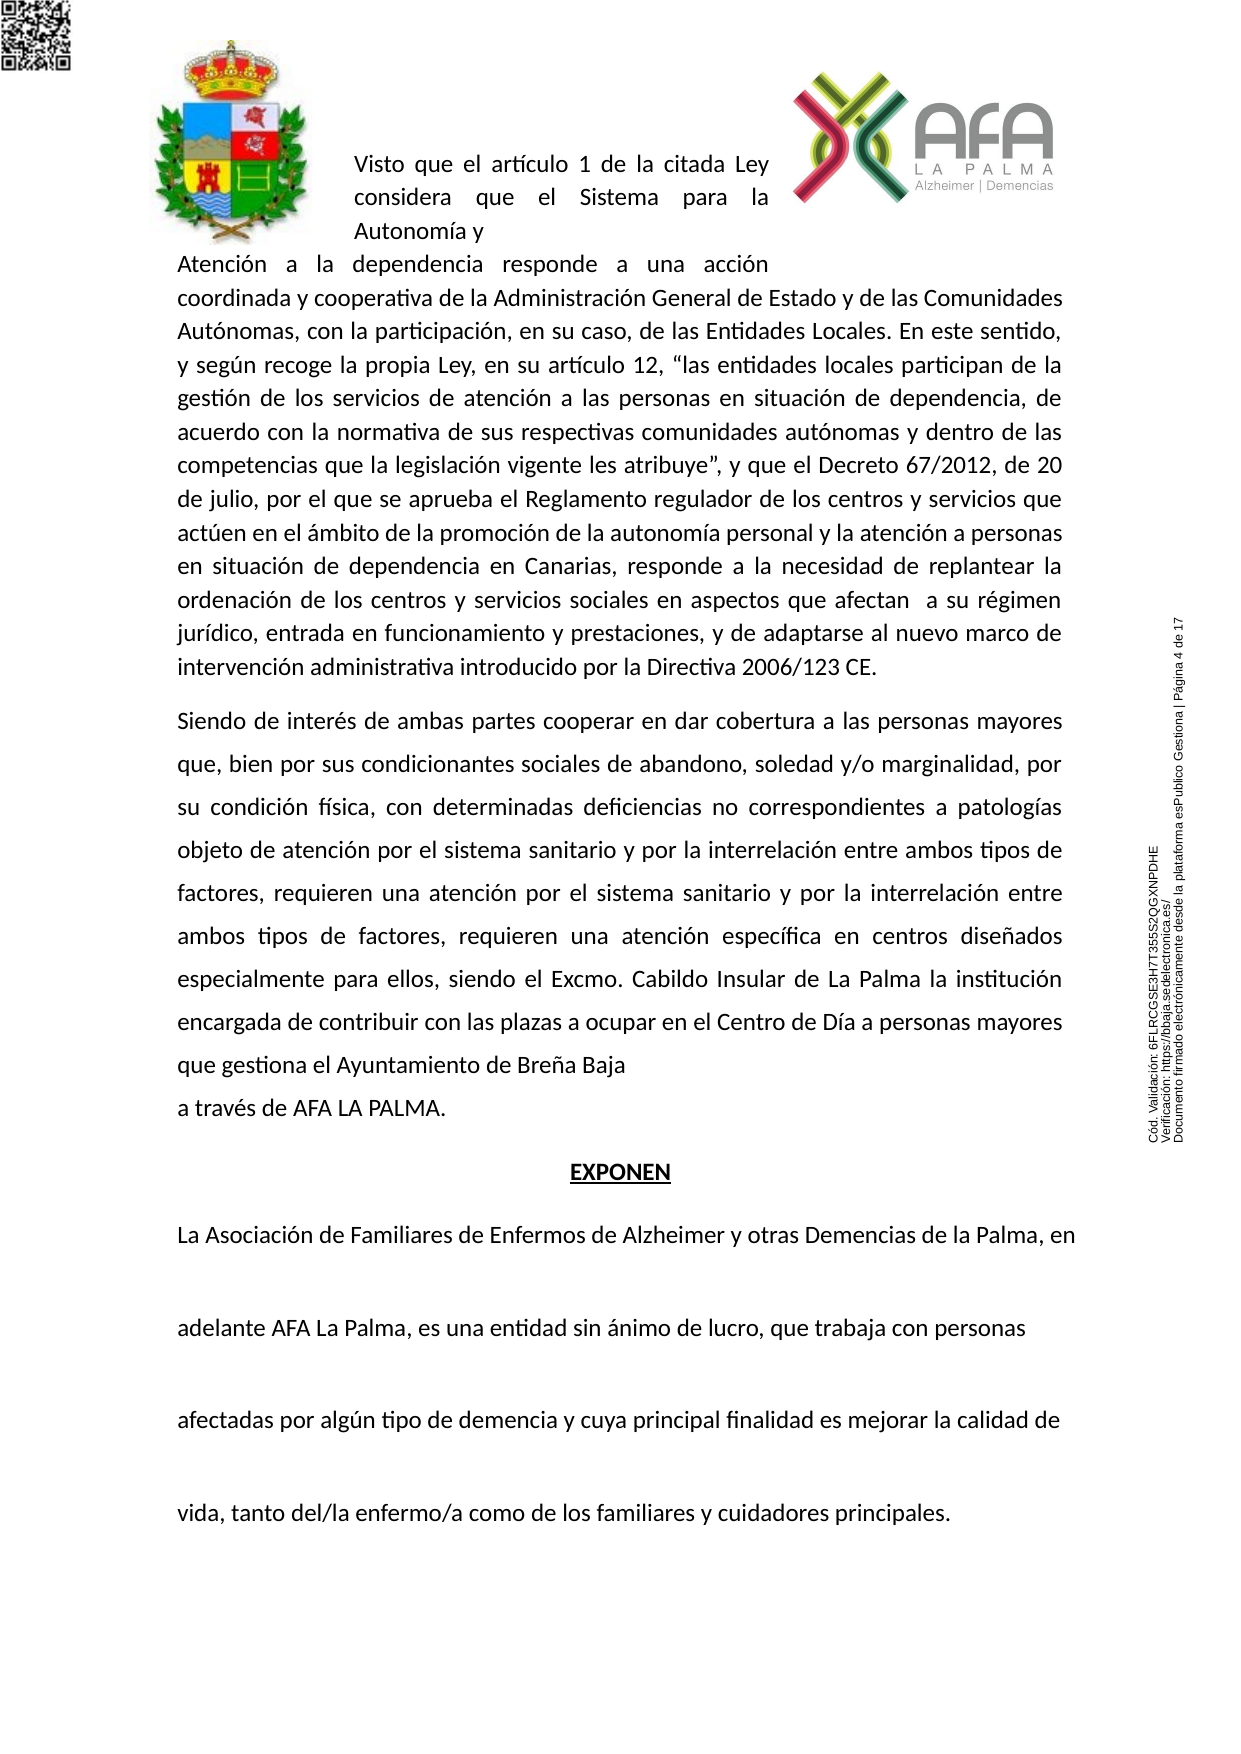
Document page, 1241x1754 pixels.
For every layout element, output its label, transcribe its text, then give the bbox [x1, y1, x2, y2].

text La Asociación de Familiares de Enfermos de Alzheimer y otras Demencias de la Palma, en adelante AFA La Palma, es una entidad sin ánimo de lucro, que trabaja con personas afectadas por algún tipo de demencia y cuya principal finalidad es mejorar la calidad de vida, tanto del/la enfermo/a como de los familiares y cuidadores principales. [177, 1220, 1093, 1527]
text Siendo de interés de ambas partes cooperar en dar cobertura a las personas mayores que, bien por sus condicionantes sociales de abandono, soledad y/o marginalidad, por su condición física, con determinadas deficiencias no correspondientes a patologías objeto de atención por el sistema sanitario y por la interrelación entre ambos tipos de factores, requieren una atención por el sistema sanitario y por la interrelación entre ambos tipos de factores, requieren una atención específica en centros diseñados especialmente para ellos, siendo el Excmo. Cabildo Insular de La Palma la institución encargada de contribuir con las plazas a ocupar en el Centro de Día a personas mayores que gestiona el Ayuntamiento de Breña Baja [177, 705, 1063, 1079]
text Visto que el artículo 1 de la citada Ley considera que el Sistema para la Autonomía y [313, 148, 769, 245]
text a través de AFA LA PALMA. [177, 1092, 1063, 1123]
text Atención a la dependencia responde a una acción coordinada y cooperativa de la Administración General de Estado y de las Comunidades Autónomas, con la participación, en su caso, de las Entidades Locales. En este sentido, y según recoge la propia Ley, en su artículo 12, “las entidades locales participan de la gestión de los servicios de atención a las personas en situación de dependencia, de acuerdo con la normativa de sus respectivas comunidades autónomas y dentro de las competencias que la legislación vigente les atribuye”, y que el Decreto 67/2012, de 20 de julio, por el que se aprueba el Reglamento regulador de los centros y servicios que actúen en el ámbito de la promoción de la autonomía personal y la atención a personas en situación de dependencia en Canarias, responde a la necesidad de replantear la ordenación de los centros y servicios sociales en aspectos que afectan a su régimen jurídico, entrada en funcionamiento y prestaciones, y de adaptarse al nuevo marco de intervención administrativa introducido por la Directiva 2006/123 CE. [177, 248, 1063, 681]
subtitle EXPONEN [135, 1156, 1105, 1187]
